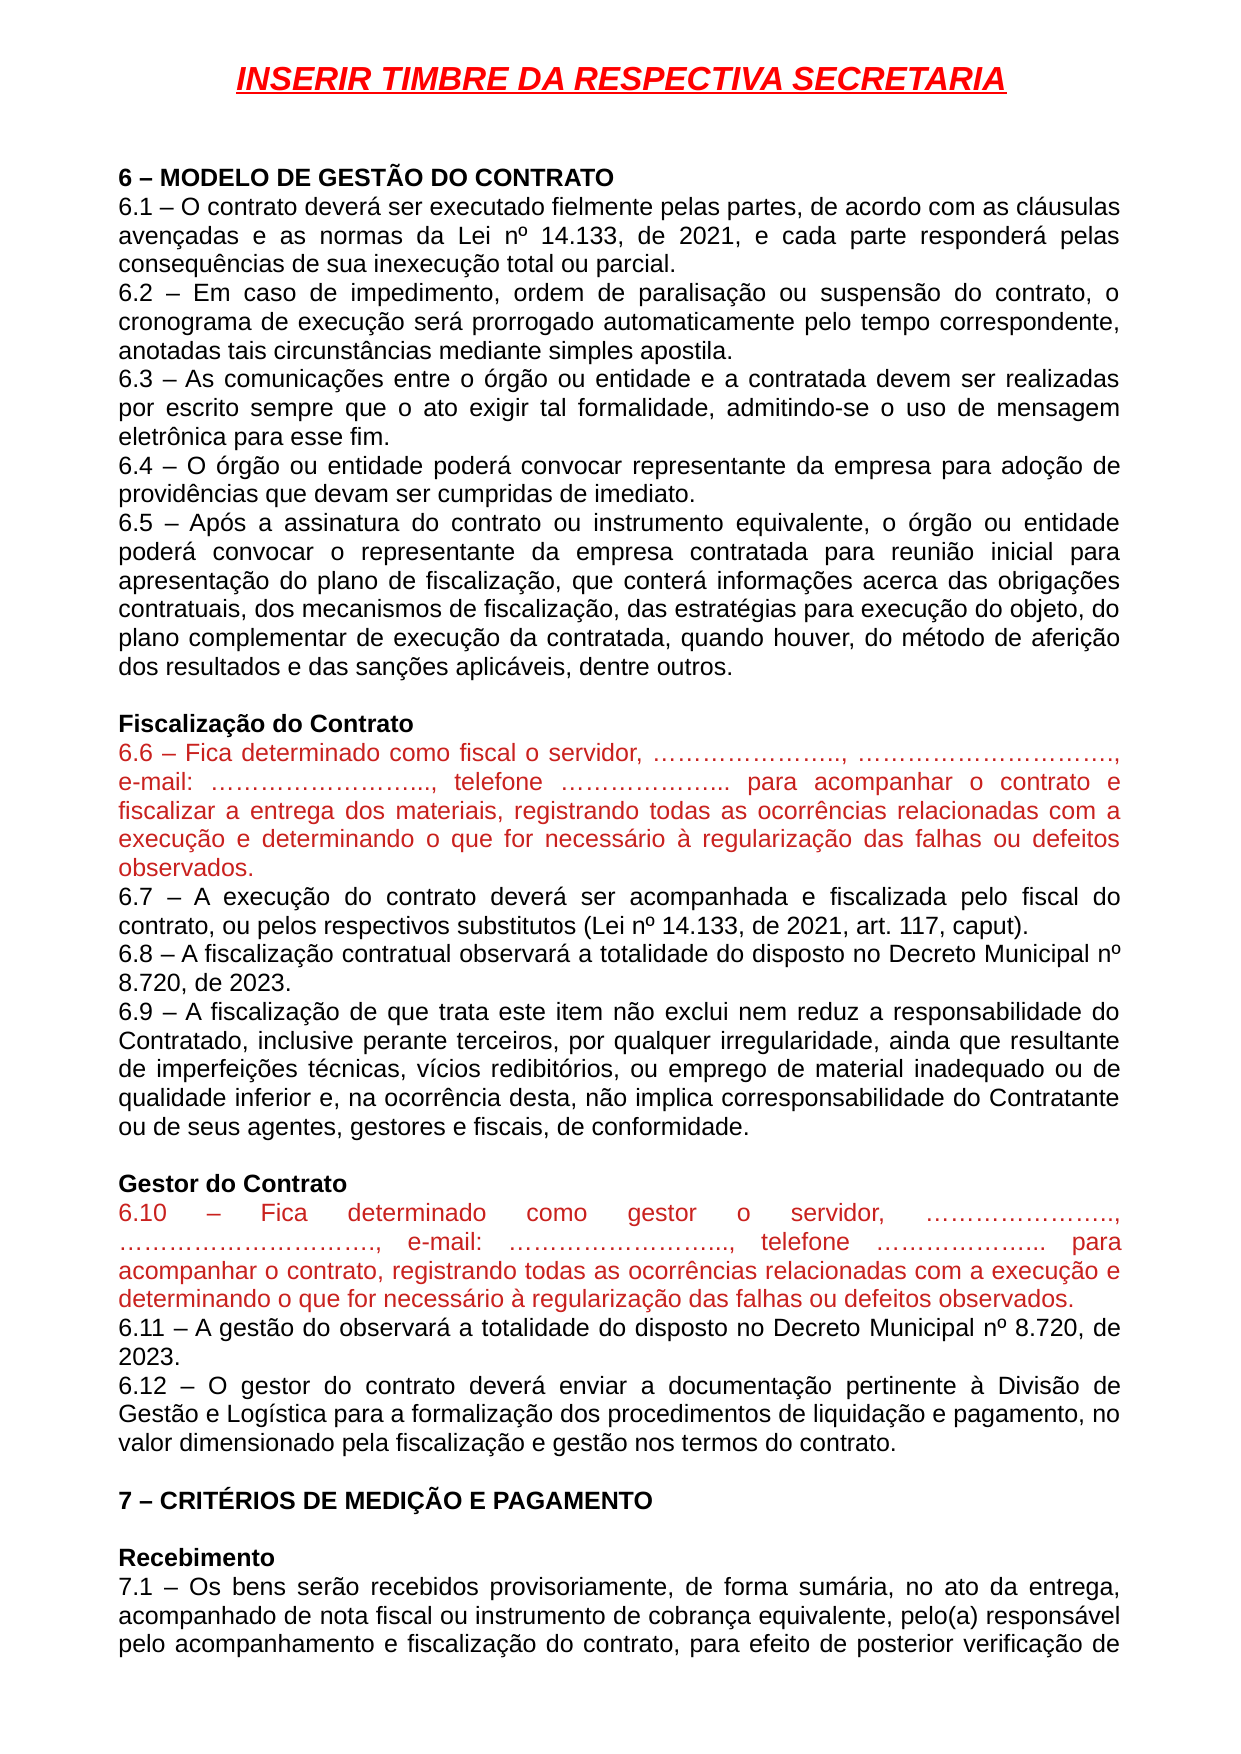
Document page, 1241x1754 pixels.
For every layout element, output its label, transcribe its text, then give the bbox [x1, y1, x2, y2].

list 6 – MODELO DE GESTÃO DO CONTRATO [118, 163, 1122, 192]
list 6.5 – Após a assinatura do contrato ou instrumento equivalente, o órgão ou entidade poderá convocar o representante da empresa contratada para reunião inicial para apresentação do plano de fiscalização, que conterá informações acerca das obrigações contratuais, dos mecanismos de fiscalização, das estratégias para execução do objeto, do plano complementar de execução da contratada, quando houver, do método de aferição dos resultados e das sanções aplicáveis, dentre outros. [118, 508, 1122, 681]
list 6.12 – O gestor do contrato deverá enviar a documentação pertinente à Divisão de Gestão e Logística para a formalização dos procedimentos de liquidação e pagamento, no valor dimensionado pela fiscalização e gestão nos termos do contrato. [118, 1371, 1122, 1457]
list 6.6 – Fica determinado como fiscal o servidor, ………………….., …………………………., e-mail: ……………………..., telefone ………………... para acompanhar o contrato e fiscalizar a entrega dos materiais, registrando todas as ocorrências relacionadas com a execução e determinando o que for necessário à regularização das falhas ou defeitos observados. [118, 738, 1122, 882]
list 7.1 – Os bens serão recebidos provisoriamente, de forma sumária, no ato da entrega, acompanhado de nota fiscal ou instrumento de cobrança equivalente, pelo(a) responsável pelo acompanhamento e fiscalização do contrato, para efeito de posterior verificação de [118, 1572, 1122, 1658]
list 6.7 – A execução do contrato deverá ser acompanhada e fiscalizada pelo fiscal do contrato, ou pelos respectivos substitutos (Lei nº 14.133, de 2021, art. 117, caput). [118, 882, 1122, 939]
subtitle Fiscalização do Contrato [118, 709, 1122, 738]
text Recebimento [118, 1543, 1122, 1572]
list 6.1 – O contrato deverá ser executado fielmente pelas partes, de acordo com as cláusulas avençadas e as normas da Lei nº 14.133, de 2021, e cada parte responderá pelas consequências de sua inexecução total ou parcial. [118, 192, 1122, 278]
list 7 – CRITÉRIOS DE MEDIÇÃO E PAGAMENTO [118, 1486, 1122, 1514]
list 6.10 – Fica determinado como gestor o servidor, ………………….., …………………………., e-mail: ……………………..., telefone ………………... para acompanhar o contrato, registrando todas as ocorrências relacionadas com a execução e determinando o que for necessário à regularização das falhas ou defeitos observados. [118, 1198, 1122, 1313]
list 6.8 – A fiscalização contratual observará a totalidade do disposto no Decreto Municipal nº 8.720, de 2023. [118, 939, 1122, 997]
subtitle Gestor do Contrato [118, 1169, 1122, 1198]
list 6.11 – A gestão do observará a totalidade do disposto no Decreto Municipal nº 8.720, de 2023. [118, 1313, 1122, 1371]
list 6.3 – As comunicações entre o órgão ou entidade e a contratada devem ser realizadas por escrito sempre que o ato exigir tal formalidade, admitindo-se o uso de mensagem eletrônica para esse fim. [118, 364, 1122, 451]
list 6.4 – O órgão ou entidade poderá convocar representante da empresa para adoção de providências que devam ser cumpridas de imediato. [118, 451, 1122, 508]
list 6.9 – A fiscalização de que trata este item não exclui nem reduz a responsabilidade do Contratado, inclusive perante terceiros, por qualquer irregularidade, ainda que resultante de imperfeições técnicas, vícios redibitórios, ou emprego de material inadequado ou de qualidade inferior e, na ocorrência desta, não implica corresponsabilidade do Contratante ou de seus agentes, gestores e fiscais, de conformidade. [118, 997, 1122, 1141]
list 6.2 – Em caso de impedimento, ordem de paralisação ou suspensão do contrato, o cronograma de execução será prorrogado automaticamente pelo tempo correspondente, anotadas tais circunstâncias mediante simples apostila. [118, 278, 1122, 364]
